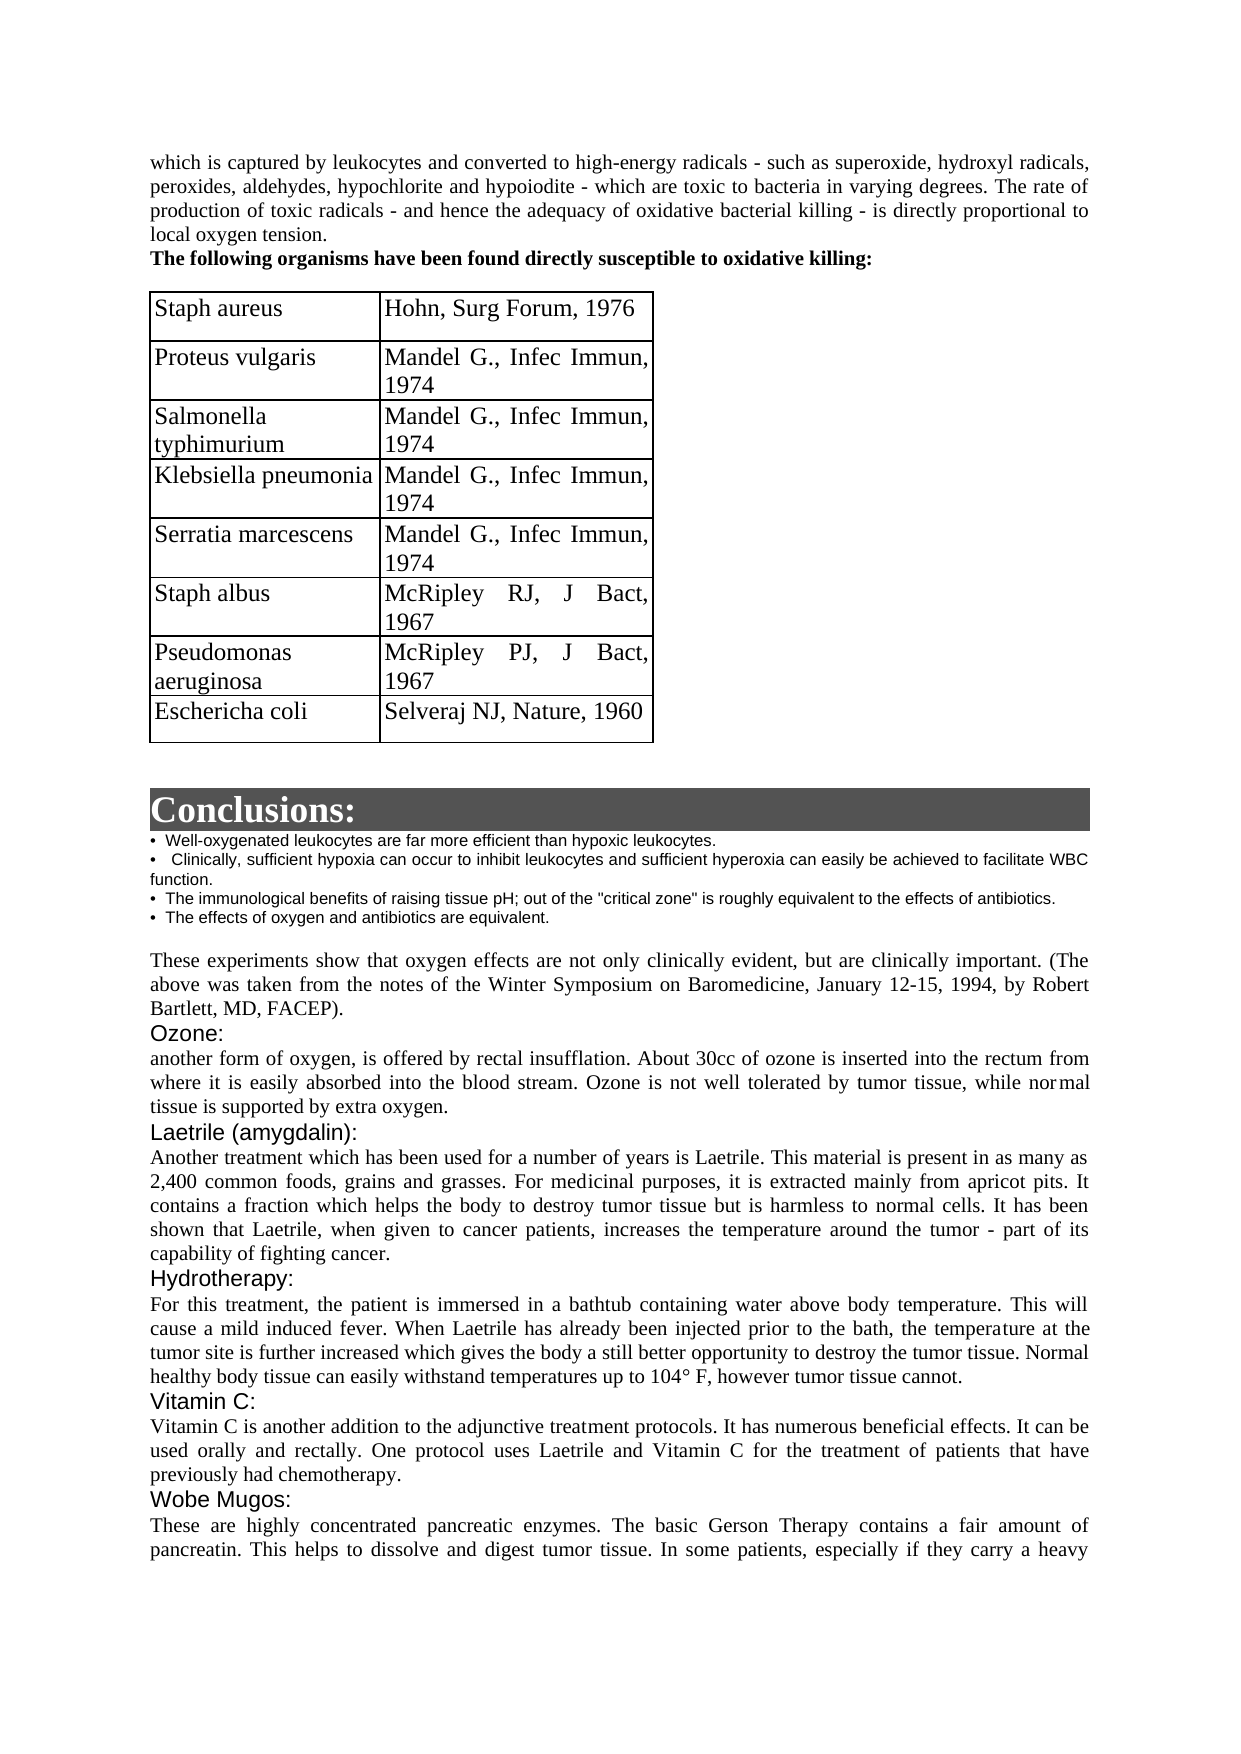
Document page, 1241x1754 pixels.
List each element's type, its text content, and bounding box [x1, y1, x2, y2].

text Laetrile (amygdalin): [150, 1118, 1090, 1145]
text Hydrotherapy: [150, 1265, 1090, 1291]
text These are highly concentrated pancreatic enzymes. The basic Gerson Therapy contains a fair amount of pancreatin. This helps to dissolve and digest tumor tissue. In some patients, especially if they carry a heavy [150, 1513, 1090, 1561]
table_cell Serratia marcescens [151, 519, 379, 576]
text • Well-oxygenated leukocytes are far more efficient than hypoxic leukocytes. [150, 831, 1090, 850]
table_cell Selveraj NJ, Nature, 1960 [381, 696, 652, 741]
text • Clinically, sufficient hypoxia can occur to inhibit leukocytes and sufficient hyperoxia can easily be achieved to facilitate WBC function. [150, 850, 1090, 888]
text Another treatment which has been used for a number of years is Laetrile. This material is present in as many as 2,400 common foods, grains and grasses. For med­icinal purposes, it is extracted mainly from apricot pits. It contains a fraction which helps the body to destroy tumor tissue but is harmless to normal cells. It has been shown that Laetrile, when given to cancer patients, increases the temperature around the tumor - part of its capability of fighting cancer. [150, 1145, 1090, 1265]
text Vitamin C is another addition to the adjunctive treat­ment protocols. It has numerous beneficial effects. It can be used orally and rectally. One protocol uses Laetrile and Vitamin C for the treatment of patients that have previously had chemotherapy. [150, 1414, 1090, 1486]
text Wobe Mugos: [150, 1486, 1090, 1513]
text Vitamin C: [150, 1388, 1090, 1414]
text Ozone: [150, 1020, 1090, 1046]
table_header Staph aureus [151, 293, 379, 340]
table_cell Proteus vulgaris [151, 342, 379, 399]
table_cell Eschericha coli [151, 696, 379, 741]
text For this treatment, the patient is immersed in a bathtub containing water above body temperature. This will cause a mild induced fever. When Laetrile has already been injected prior to the bath, the tempera­ture at the tumor site is further increased which gives the body a still better opportunity to destroy the tumor tissue. Normal healthy body tissue can easily withstand temperatures up to 104° F, however tumor tissue cannot. [150, 1291, 1090, 1388]
table_header Hohn, Surg Forum, 1976 [381, 293, 652, 340]
table_cell Klebsiella pneumonia [151, 460, 379, 517]
text These experiments show that oxygen effects are not only clinically evident, but are clinically important. (The above was taken from the notes of the Winter Symposium on Baromedicine, January 12-15, 1994, by Robert Bartlett, MD, FACEP). [150, 948, 1090, 1020]
text Conclusions: [150, 788, 1090, 831]
text • The immunological benefits of raising tissue pH; out of the "critical zone" is roughly equivalent to the effects of antibiotics. [150, 888, 1090, 908]
text The following organisms have been found directly susceptible to oxidative killing: [150, 246, 1090, 270]
text • The effects of oxygen and antibiotics are equivalent. [150, 908, 1090, 927]
text which is captured by leukocytes and con­verted to high-energy radicals - such as superoxide, hydroxyl radicals, peroxides, aldehydes, hypochlorite and hypoiodite - which are toxic to bacteria in varying degrees. The rate of production of toxic radicals - and hence the adequacy of oxidative bacterial killing - is directly proportional to local oxygen tension. [150, 150, 1090, 246]
text another form of oxygen, is offered by rectal insuffla­tion. About 30cc of ozone is inserted into the rectum from where it is easily absorbed into the blood stream. Ozone is not well tolerated by tumor tissue, while nor­mal tissue is supported by extra oxygen. [150, 1046, 1090, 1118]
table_cell Staph albus [151, 578, 379, 635]
